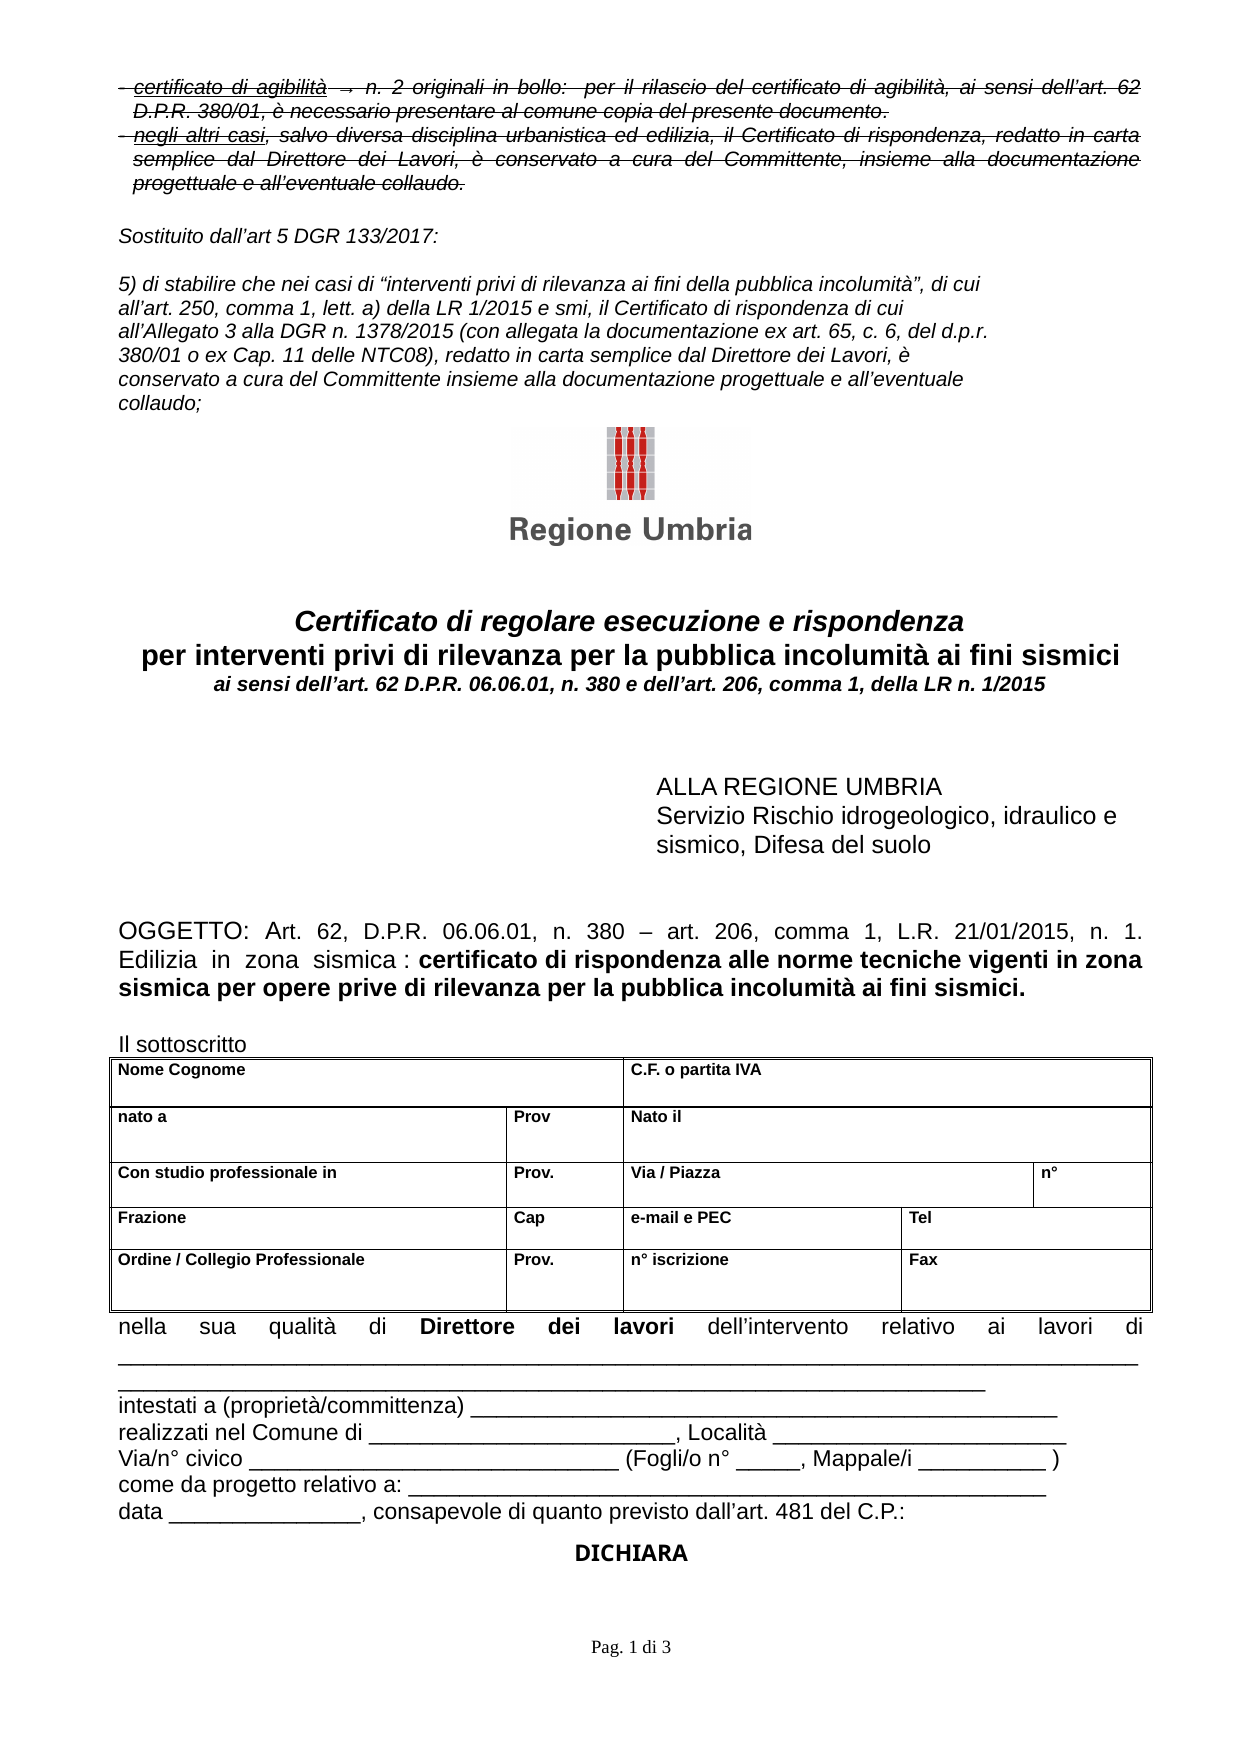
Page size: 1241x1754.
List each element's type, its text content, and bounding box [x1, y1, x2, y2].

text ALLA REGIONE UMBRIA [656, 772, 1144, 801]
subtitle ai sensi dell’art. 62 D.P.R. 06.06.01, n. 380 e dell’art. 206, comma 1, della LR n. 1/2015 [118, 672, 1144, 696]
table_cell Fax [902, 1250, 1150, 1310]
text intestati a (proprietà/committenza) ______________________________________________ [118, 1392, 1144, 1419]
text per interventi privi di rilevanza per la pubblica incolumità ai fini sismici [118, 638, 1144, 672]
table_cell n° iscrizione [624, 1250, 901, 1310]
table_header C.F. o partita IVA [624, 1060, 1150, 1106]
text DICHIARA [118, 1537, 1144, 1568]
text realizzati nel Comune di ________________________, Località _______________________ [118, 1419, 1144, 1445]
text conservato a cura del Committente insieme alla documentazione progettuale e all’eventuale [118, 367, 1144, 391]
table_cell Con studio professionale in [112, 1163, 506, 1207]
table_cell Nato il [624, 1108, 1150, 1162]
subtitle Certificato di regolare esecuzione e rispondenza [118, 604, 1144, 638]
table_cell Tel [902, 1208, 1150, 1249]
text Via/n° civico _____________________________ (Fogli/o n° _____, Mappale/i __________ ) [118, 1445, 1144, 1471]
table_cell nato a [112, 1108, 506, 1162]
text data _______________, consapevole di quanto previsto dall’art. 481 del C.P.: [118, 1498, 1144, 1524]
text Sostituito dall’art 5 DGR 133/2017: [118, 223, 1144, 247]
text OGGETTO: Art. 62, D.P.R. 06.06.01, n. 380 – art. 206, comma 1, L.R. 21/01/2015, n. 1. Edilizia in zona sismica : certificato di rispondenza alle norme tecniche vigenti in zona sismica per opere prive di rilevanza per la pubblica incolumità ai fini sismici. [118, 916, 1144, 1002]
table_cell n° [1034, 1163, 1150, 1207]
text Il sottoscritto [118, 1031, 1144, 1057]
table_cell Prov [507, 1108, 623, 1162]
table_cell Via / Piazza [624, 1163, 1033, 1207]
text 5) di stabilire che nei casi di “interventi privi di rilevanza ai fini della pubblica incolumità”, di cui [118, 271, 1144, 295]
table_cell Ordine / Collegio Professionale [112, 1250, 506, 1310]
subtitle - certificato di agibilità → n. 2 originali in bollo: per il rilascio del certificato di agibilità, ai sensi dell’art. 62 D.P.R. 380/01, è necessario presentare al comune copia del presente documento. [118, 75, 1144, 123]
text come da progetto relativo a: __________________________________________________ [118, 1471, 1144, 1498]
subtitle - negli altri casi, salvo diversa disciplina urbanistica ed edilizia, il Certificato di rispondenza, redatto in carta semplice dal Direttore dei Lavori, è conservato a cura del Committente, insieme alla documentazione progettuale e all’eventuale collaudo. [118, 123, 1144, 195]
text Servizio Rischio idrogeologico, idraulico e sismico, Difesa del suolo [656, 801, 1144, 858]
table_cell Prov. [507, 1250, 623, 1310]
text nella sua qualità di Direttore dei lavori dell’intervento relativo ai lavori di ____________________________________________________________________________________________________________________________________________________ [118, 1313, 1144, 1392]
table_cell Cap [507, 1208, 623, 1249]
table_header Nome Cognome [112, 1060, 623, 1106]
text all’Allegato 3 alla DGR n. 1378/2015 (con allegata la documentazione ex art. 65, c. 6, del d.p.r. [118, 319, 1144, 343]
text all’art. 250, comma 1, lett. a) della LR 1/2015 e smi, il Certificato di rispondenza di cui [118, 295, 1144, 319]
table_cell Frazione [112, 1208, 506, 1249]
text 380/01 o ex Cap. 11 delle NTC08), redatto in carta semplice dal Direttore dei Lavori, è [118, 343, 1144, 367]
table_cell e-mail e PEC [624, 1208, 901, 1249]
text collaudo; [118, 391, 1144, 415]
table_cell Prov. [507, 1163, 623, 1207]
